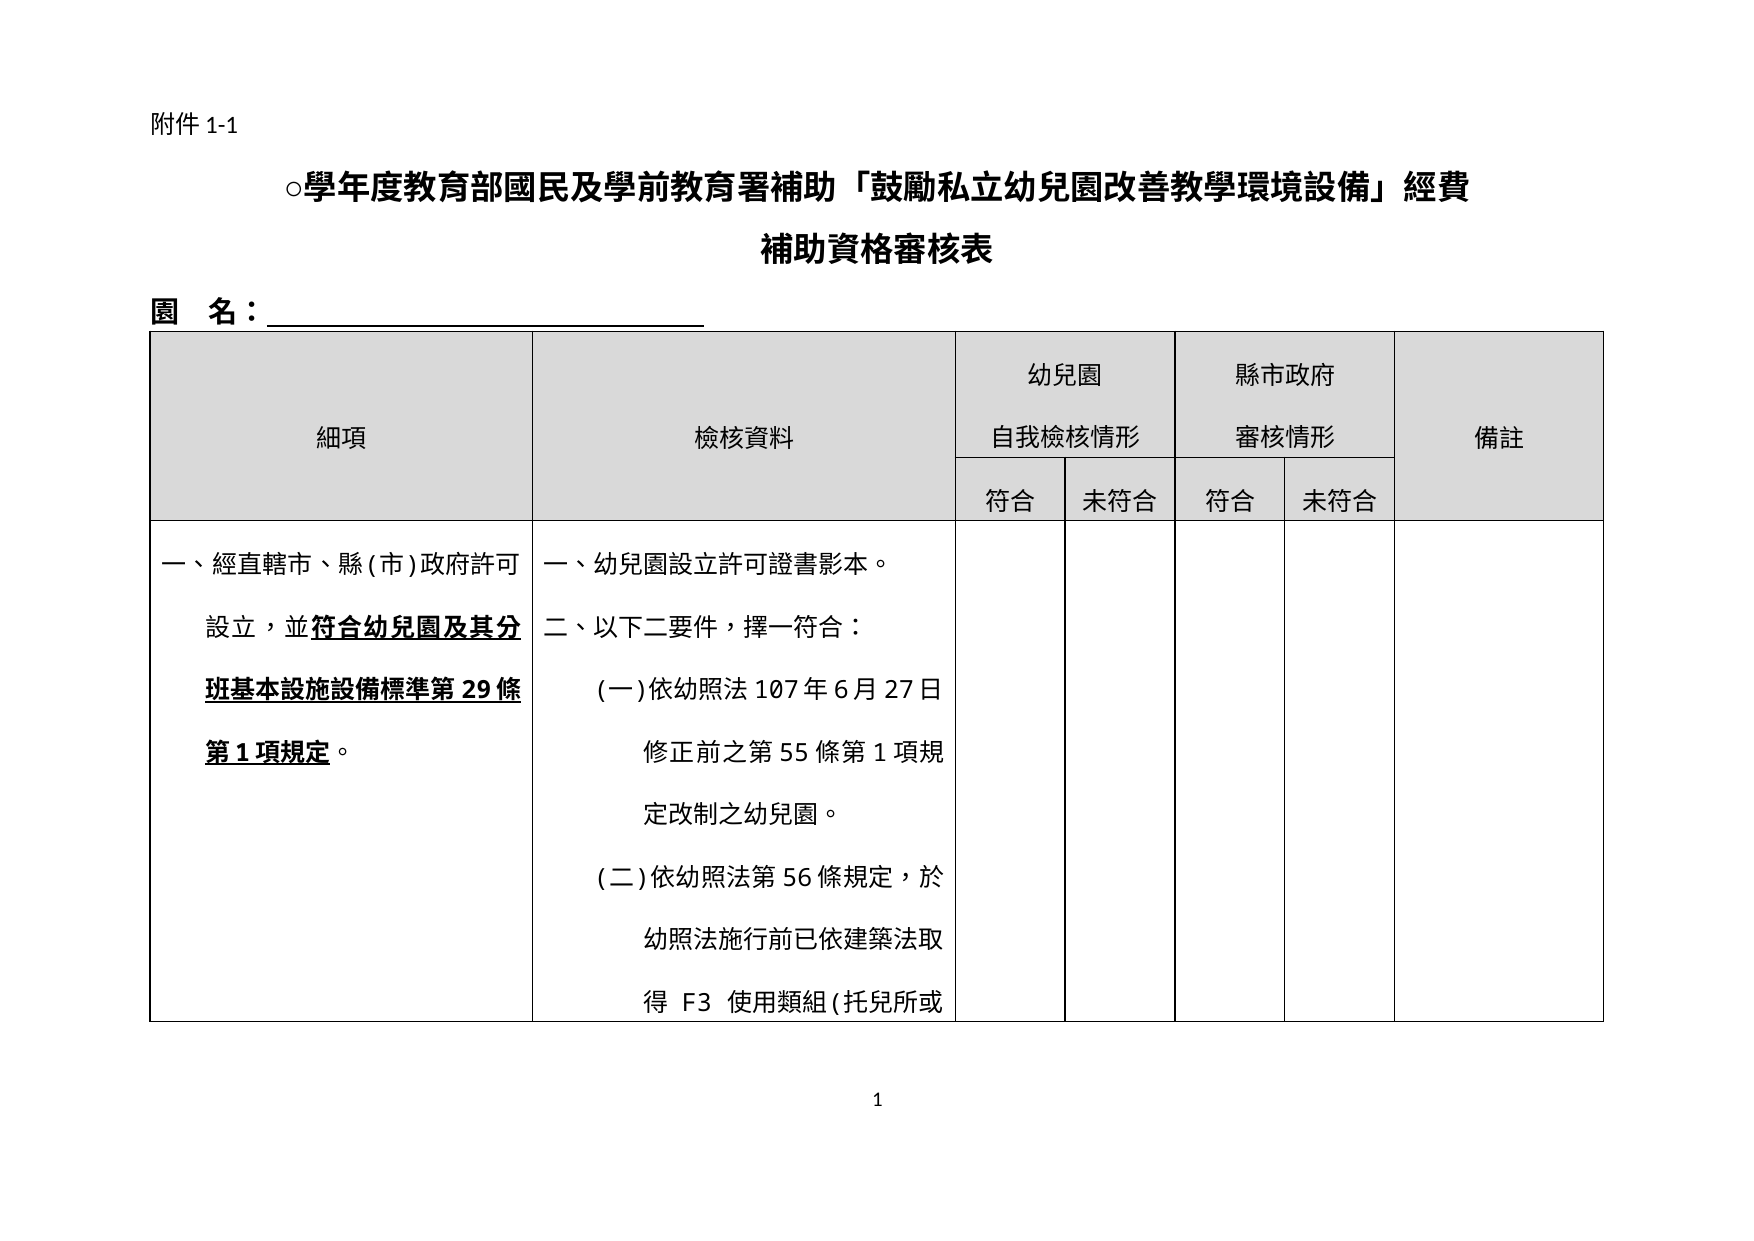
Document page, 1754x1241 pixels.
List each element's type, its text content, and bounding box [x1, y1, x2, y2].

table_header 幼兒園 自我檢核情形 [956, 332, 1174, 457]
table_cell 符合 [1176, 458, 1284, 520]
table_cell [956, 521, 1064, 1021]
table_cell 符合 [956, 458, 1064, 520]
text 補助資格審核表 [150, 206, 1604, 268]
text 園 名： [150, 268, 1604, 331]
text 附件1-1 [150, 81, 1604, 143]
text ○學年度教育部國民及學前教育署補助「鼓勵私立幼兒園改善教學環境設備」經費 [150, 143, 1604, 206]
table_cell 一、幼兒園設立許可證書影本。 二、以下二要件，擇一符合： (一)依幼照法107年6月27日修正前之第55條第1項規定改制之幼兒園。 (二)依幼照法第56條規定，於幼照法施行前已依建築法取得 F3 使用類組(托兒所或 [533, 521, 955, 1021]
table_header 檢核資料 [533, 332, 955, 520]
table_cell [1285, 521, 1394, 1021]
table_header 細項 [151, 332, 532, 520]
table_cell [1066, 521, 1174, 1021]
table_cell 未符合 [1285, 458, 1394, 520]
table_header 縣市政府 審核情形 [1176, 332, 1394, 457]
table_cell [1395, 521, 1603, 1021]
table_cell 一、經直轄市、縣(市)政府許可設立，並符合幼兒園及其分班基本設施設備標準第29條第1項規定。 [151, 521, 532, 1021]
table_cell [1176, 521, 1284, 1021]
table_header 備註 [1395, 332, 1603, 520]
table_cell 未符合 [1066, 458, 1174, 520]
